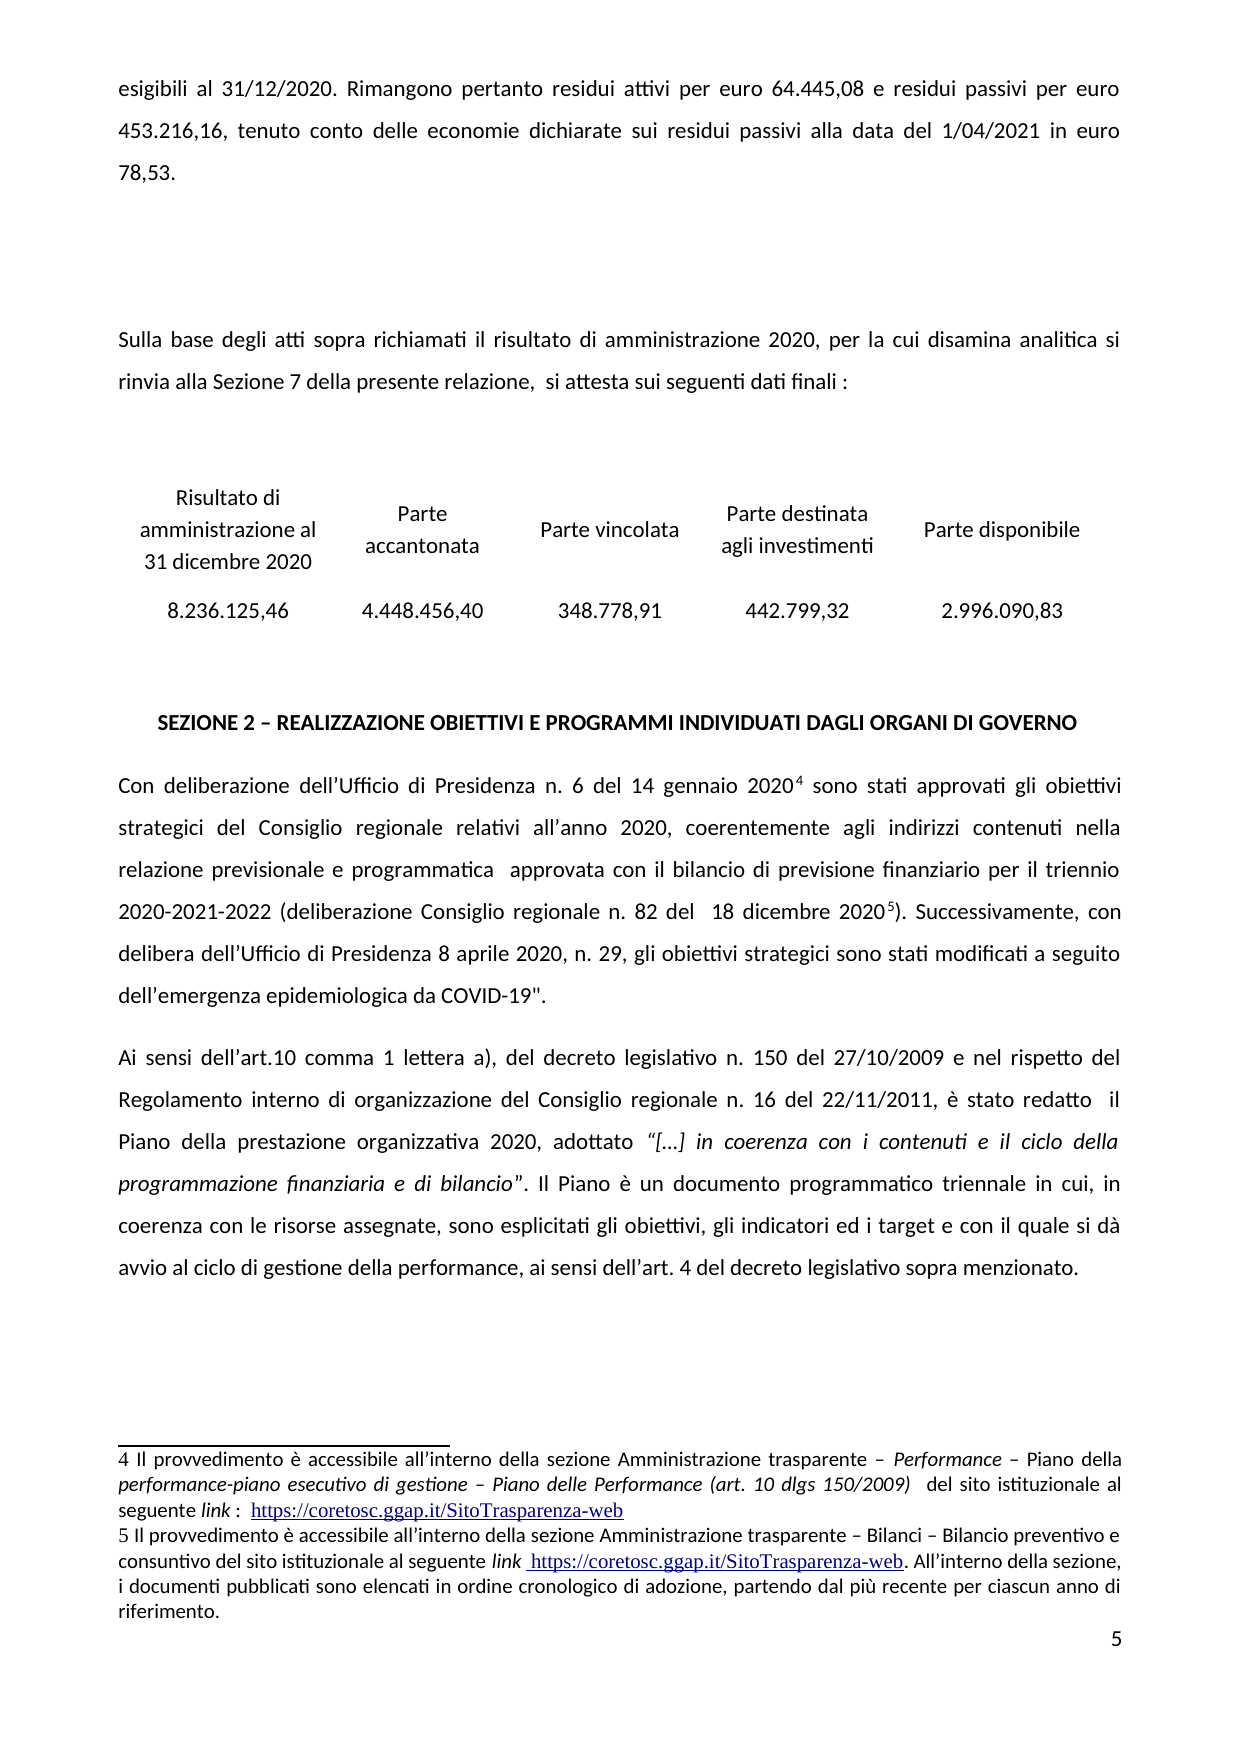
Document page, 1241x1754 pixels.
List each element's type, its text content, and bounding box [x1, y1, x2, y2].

table_cell 4.448.456,40 [329, 596, 516, 645]
table_cell 2.996.090,83 [891, 596, 1113, 645]
text Ai sensi dell’art.10 comma 1 lettera a), del decreto legislativo n. 150 del 27/10/2009 e nel rispetto del Regolamento interno di organizzazione del Consiglio regionale n. 16 del 22/11/2011, è stato redatto il Piano della prestazione organizzativa 2020, adottato “[…] in coerenza con i contenuti e il ciclo della programmazione finanziaria e di bilancio”. Il Piano è un documento programmatico triennale in cui, in coerenza con le risorse assegnate, sono esplicitati gli obiettivi, gli indicatori ed i target e con il quale si dà avvio al ciclo di gestione della performance, ai sensi dell’art. 4 del decreto legislativo sopra menzionato. [118, 1043, 1122, 1281]
text Sulla base degli atti sopra richiamati il risultato di amministrazione 2020, per la cui disamina analitica si rinvia alla Sezione 7 della presente relazione, si attesta sui seguenti dati finali : [118, 325, 1122, 395]
text Con deliberazione dell’Ufficio di Presidenza n. 6 del 14 gennaio 2020 sono stati approvati gli obiettivi strategici del Consiglio regionale relativi all’anno 2020, coerentemente agli indirizzi contenuti nella relazione previsionale e programmatica approvata con il bilancio di previsione finanziario per il triennio 2020-2021-2022 (deliberazione Consiglio regionale n. 82 del 18 dicembre 2020). Successivamente, con delibera dell’Ufficio di Presidenza 8 aprile 2020, n. 29, gli obiettivi strategici sono stati modificati a seguito dell’emergenza epidemiologica da COVID-19". [118, 771, 1122, 1009]
text SEZIONE 2 – REALIZZAZIONE OBIETTIVI E PROGRAMMI INDIVIDUATI DAGLI ORGANI DI GOVERNO [118, 708, 1122, 736]
text Il provvedimento è accessibile all’interno della sezione Amministrazione trasparente – Bilanci – Bilancio preventivo e consuntivo del sito istituzionale al seguente link https://coretosc.ggap.it/SitoTrasparenza-web. All’interno della sezione, i documenti pubblicati sono elencati in ordine cronologico di adozione, partendo dal più recente per ciascun anno di riferimento. [118, 1522, 1122, 1624]
table_header Risultato di amministrazione al 31 dicembre 2020 [127, 483, 329, 596]
table_cell 8.236.125,46 [127, 596, 329, 645]
text esigibili al 31/12/2020. Rimangono pertanto residui attivi per euro 64.445,08 e residui passivi per euro 453.216,16, tenuto conto delle economie dichiarate sui residui passivi alla data del 1/04/2021 in euro 78,53. [118, 74, 1122, 186]
table_header Parte vincolata [516, 483, 704, 596]
table_cell 442.799,32 [704, 596, 891, 645]
text Il provvedimento è accessibile all’interno della sezione Amministrazione trasparente – Performance – Piano della performance-piano esecutivo di gestione – Piano delle Performance (art. 10 dlgs 150/2009) del sito istituzionale al seguente link : https://coretosc.ggap.it/SitoTrasparenza-web [118, 1446, 1122, 1522]
table_header Parte destinata agli investimenti [704, 483, 891, 596]
table_header Parte accantonata [329, 483, 516, 596]
table_header Parte disponibile [891, 483, 1113, 596]
table_cell 348.778,91 [516, 596, 704, 645]
